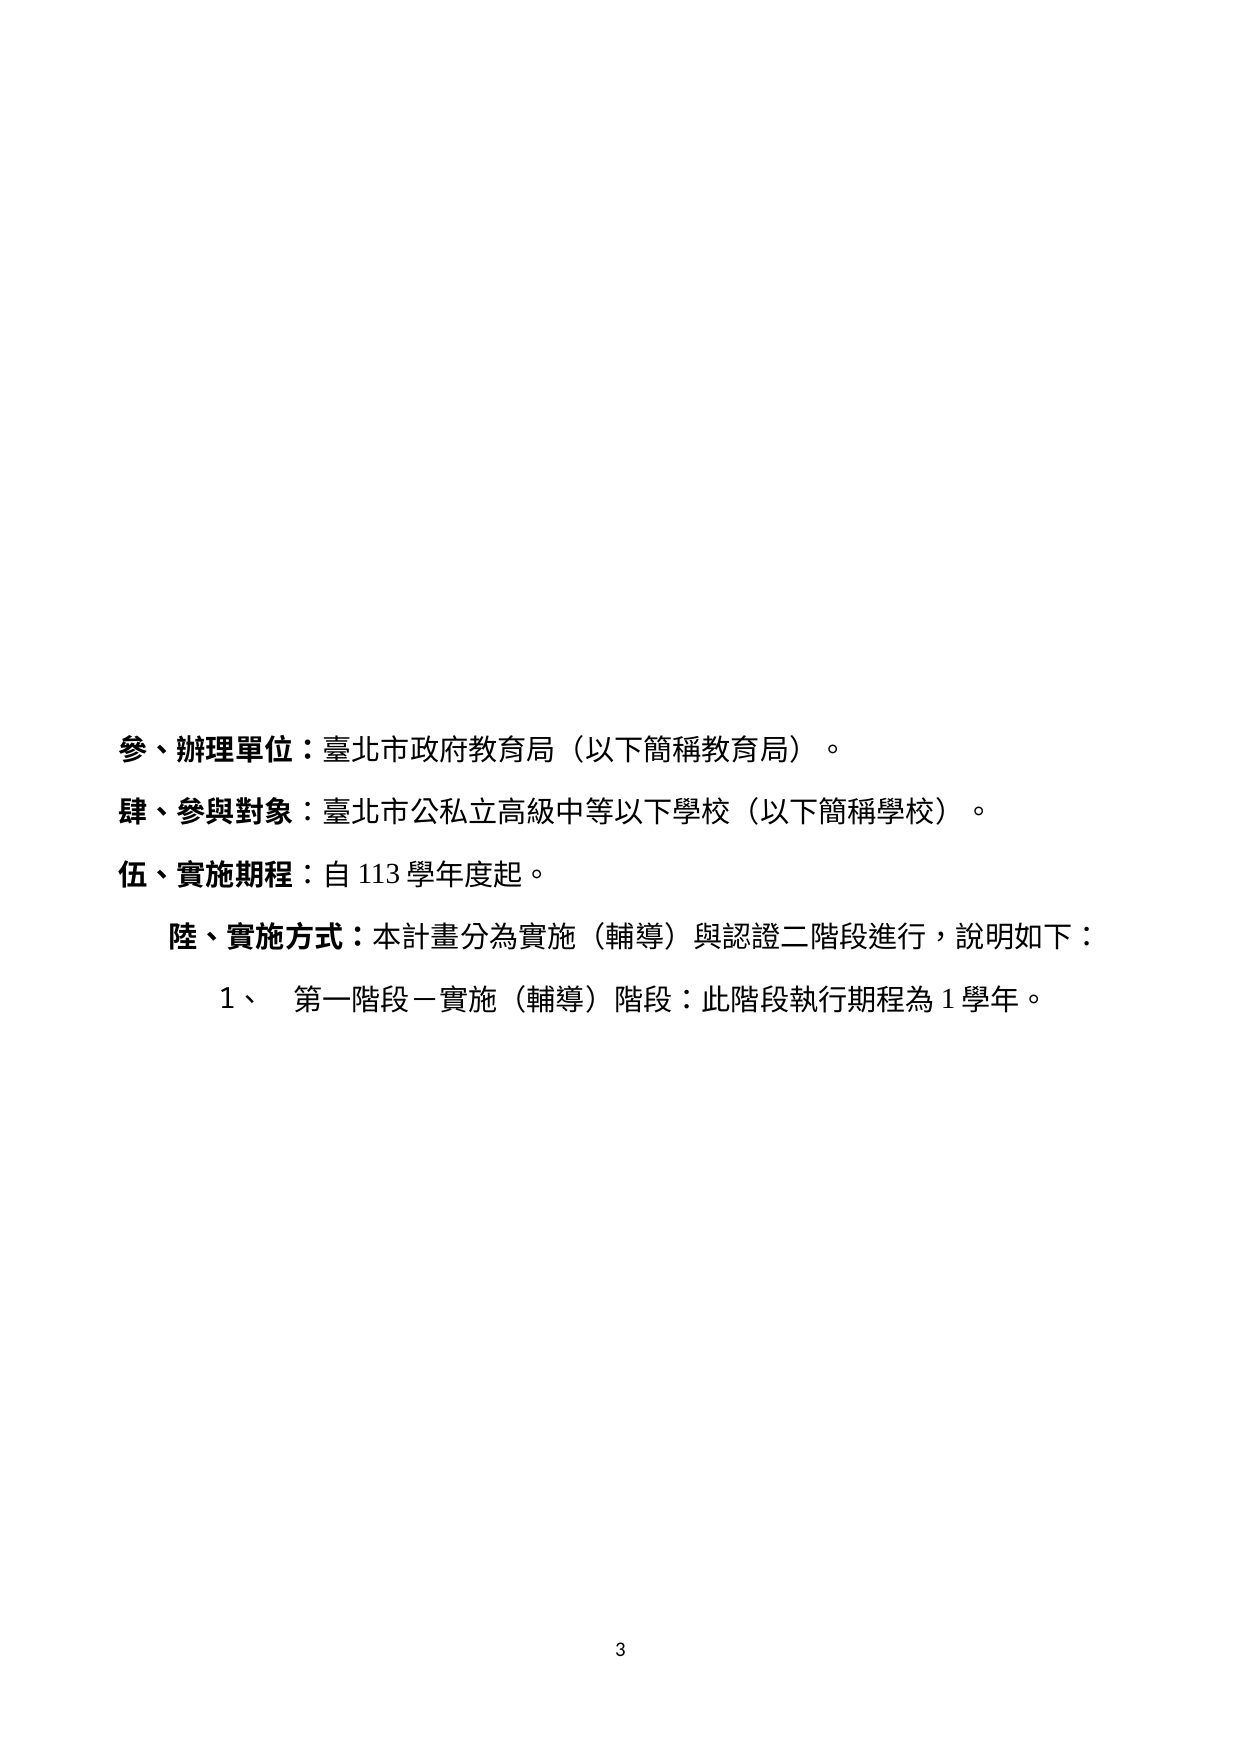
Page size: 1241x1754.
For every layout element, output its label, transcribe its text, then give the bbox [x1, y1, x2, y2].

list 實施期程：自113學年度起。 [118, 831, 1122, 893]
list 參與對象：臺北市公私立高級中等以下學校（以下簡稱學校）。 [118, 768, 1122, 831]
list 實施方式：本計畫分為實施（輔導）與認證二階段進行，說明如下： [168, 893, 1122, 956]
list 第一階段－實施（輔導）階段：此階段執行期程為1學年。 [218, 956, 1122, 1018]
list 辦理單位：臺北市政府教育局（以下簡稱教育局）。 [118, 706, 1122, 768]
